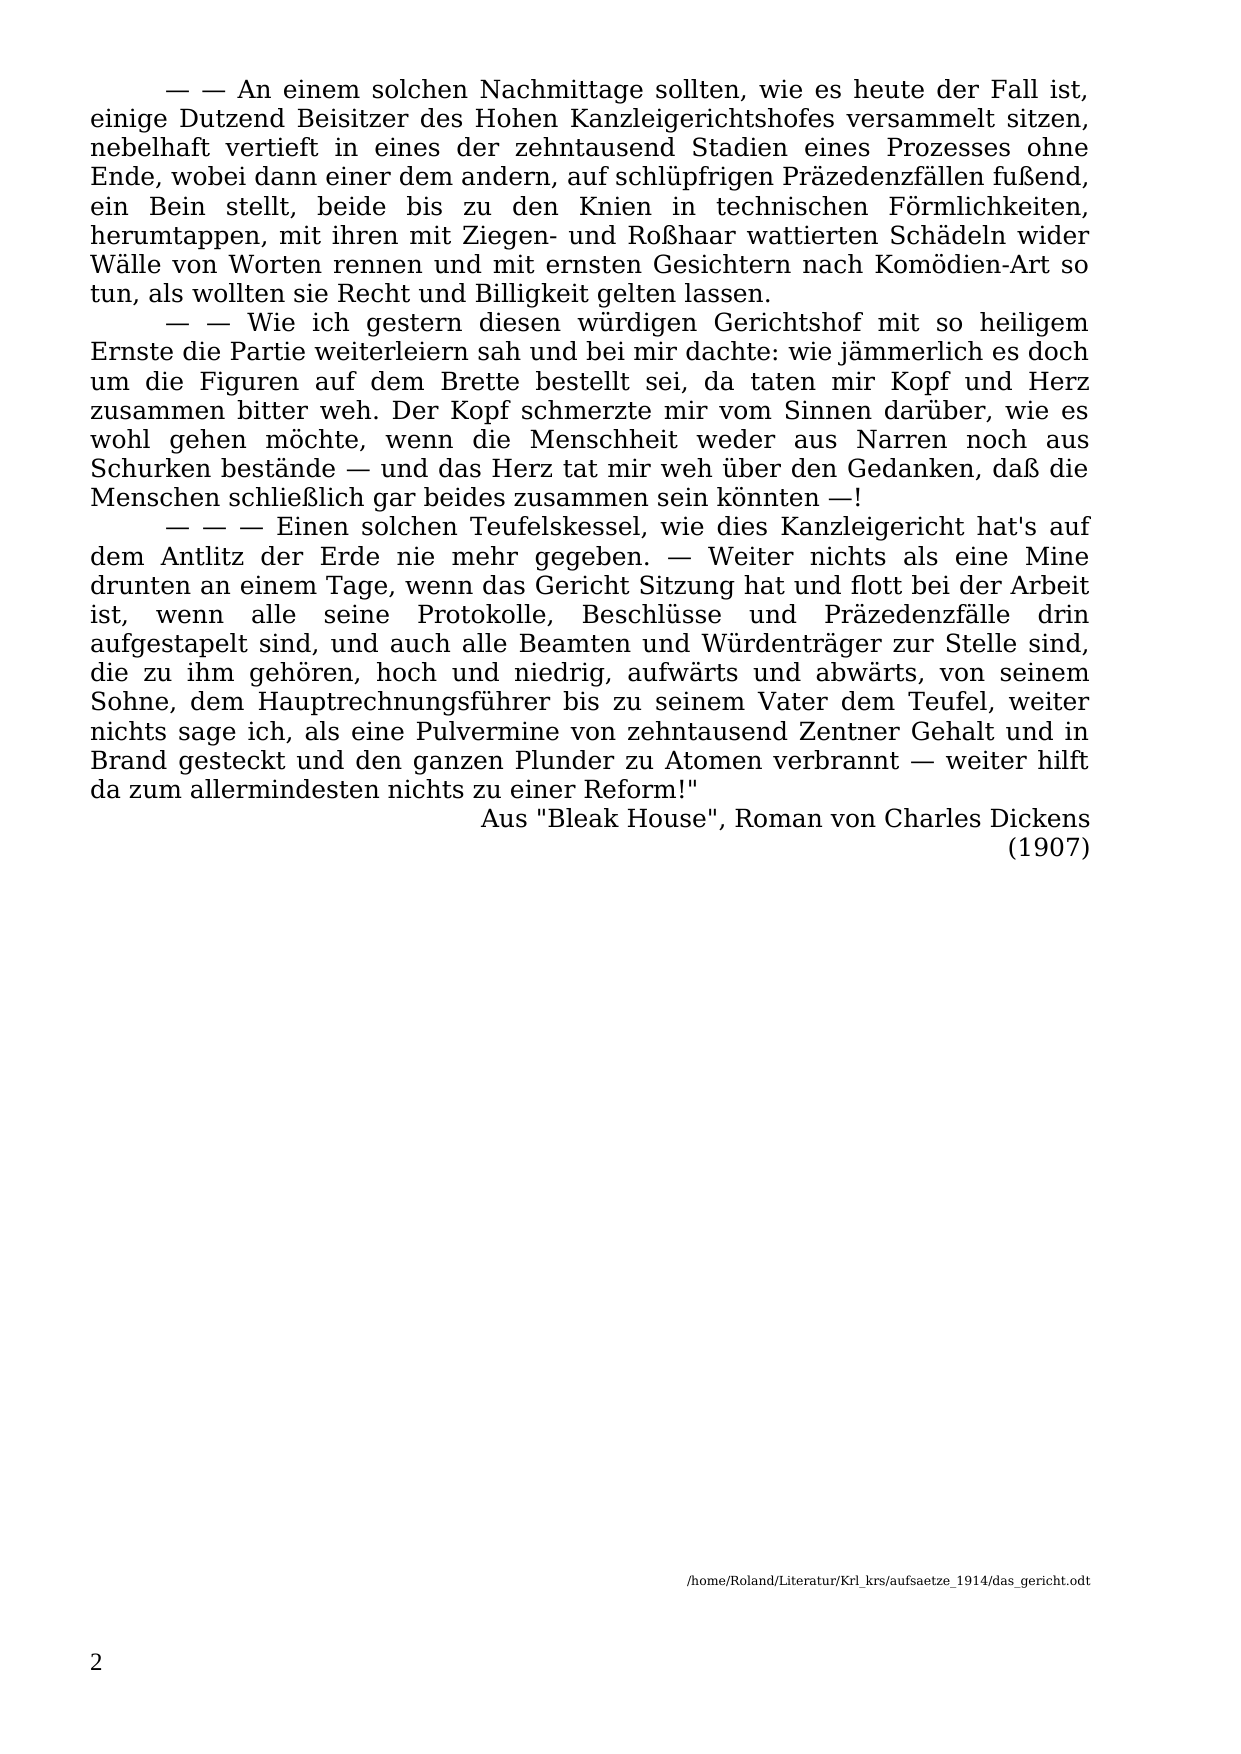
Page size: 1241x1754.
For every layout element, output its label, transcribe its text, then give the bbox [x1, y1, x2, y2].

text Aus "Bleak House", Roman von Charles Dickens [90, 804, 1091, 833]
text — — — Einen solchen Teufelskessel, wie dies Kanzleigericht hat's auf dem Antlitz der Erde nie mehr gegeben. — Weiter nichts als eine Mine drunten an einem Tage, wenn das Gericht Sitzung hat und flott bei der Arbeit ist, wenn alle seine Protokolle, Beschlüsse und Präzedenzfälle drin aufgestapelt sind, und auch alle Beamten und Würdenträger zur Stelle sind, die zu ihm gehören, hoch und niedrig, aufwärts und abwärts, von seinem Sohne, dem Hauptrechnungsführer bis zu seinem Vater dem Teufel, weiter nichts sage ich, als eine Pulvermine von zehntausend Zentner Gehalt und in Brand gesteckt und den ganzen Plunder zu Atomen verbrannt — weiter hilft da zum allermindesten nichts zu einer Reform!" [90, 512, 1091, 804]
text — — Wie ich gestern diesen würdigen Gerichtshof mit so heiligem Ernste die Partie weiterleiern sah und bei mir dachte: wie jämmerlich es doch um die Figuren auf dem Brette bestellt sei, da taten mir Kopf und Herz zusammen bitter weh. Der Kopf schmerzte mir vom Sinnen darüber, wie es wohl gehen möchte, wenn die Menschheit weder aus Narren noch aus Schurken bestände — und das Herz tat mir weh über den Gedanken, daß die Menschen schließlich gar beides zusammen sein könnten —! [90, 308, 1091, 512]
text — — An einem solchen Nachmittage sollten, wie es heute der Fall ist, einige Dutzend Beisitzer des Hohen Kanzleigerichtshofes versammelt sitzen, nebelhaft vertieft in eines der zehntausend Stadien eines Prozesses ohne Ende, wobei dann einer dem andern, auf schlüpfrigen Präzedenzfällen fußend, ein Bein stellt, beide bis zu den Knien in technischen Förmlichkeiten, herumtappen, mit ihren mit Ziegen- und Roßhaar wattierten Schädeln wider Wälle von Worten rennen und mit ernsten Gesichtern nach Komödien-Art so tun, als wollten sie Recht und Billigkeit gelten lassen. [90, 75, 1091, 308]
text /home/Roland/Literatur/Krl_krs/aufsaetze_1914/das_gericht.odt [90, 1562, 1091, 1589]
text (1907) [90, 833, 1091, 862]
